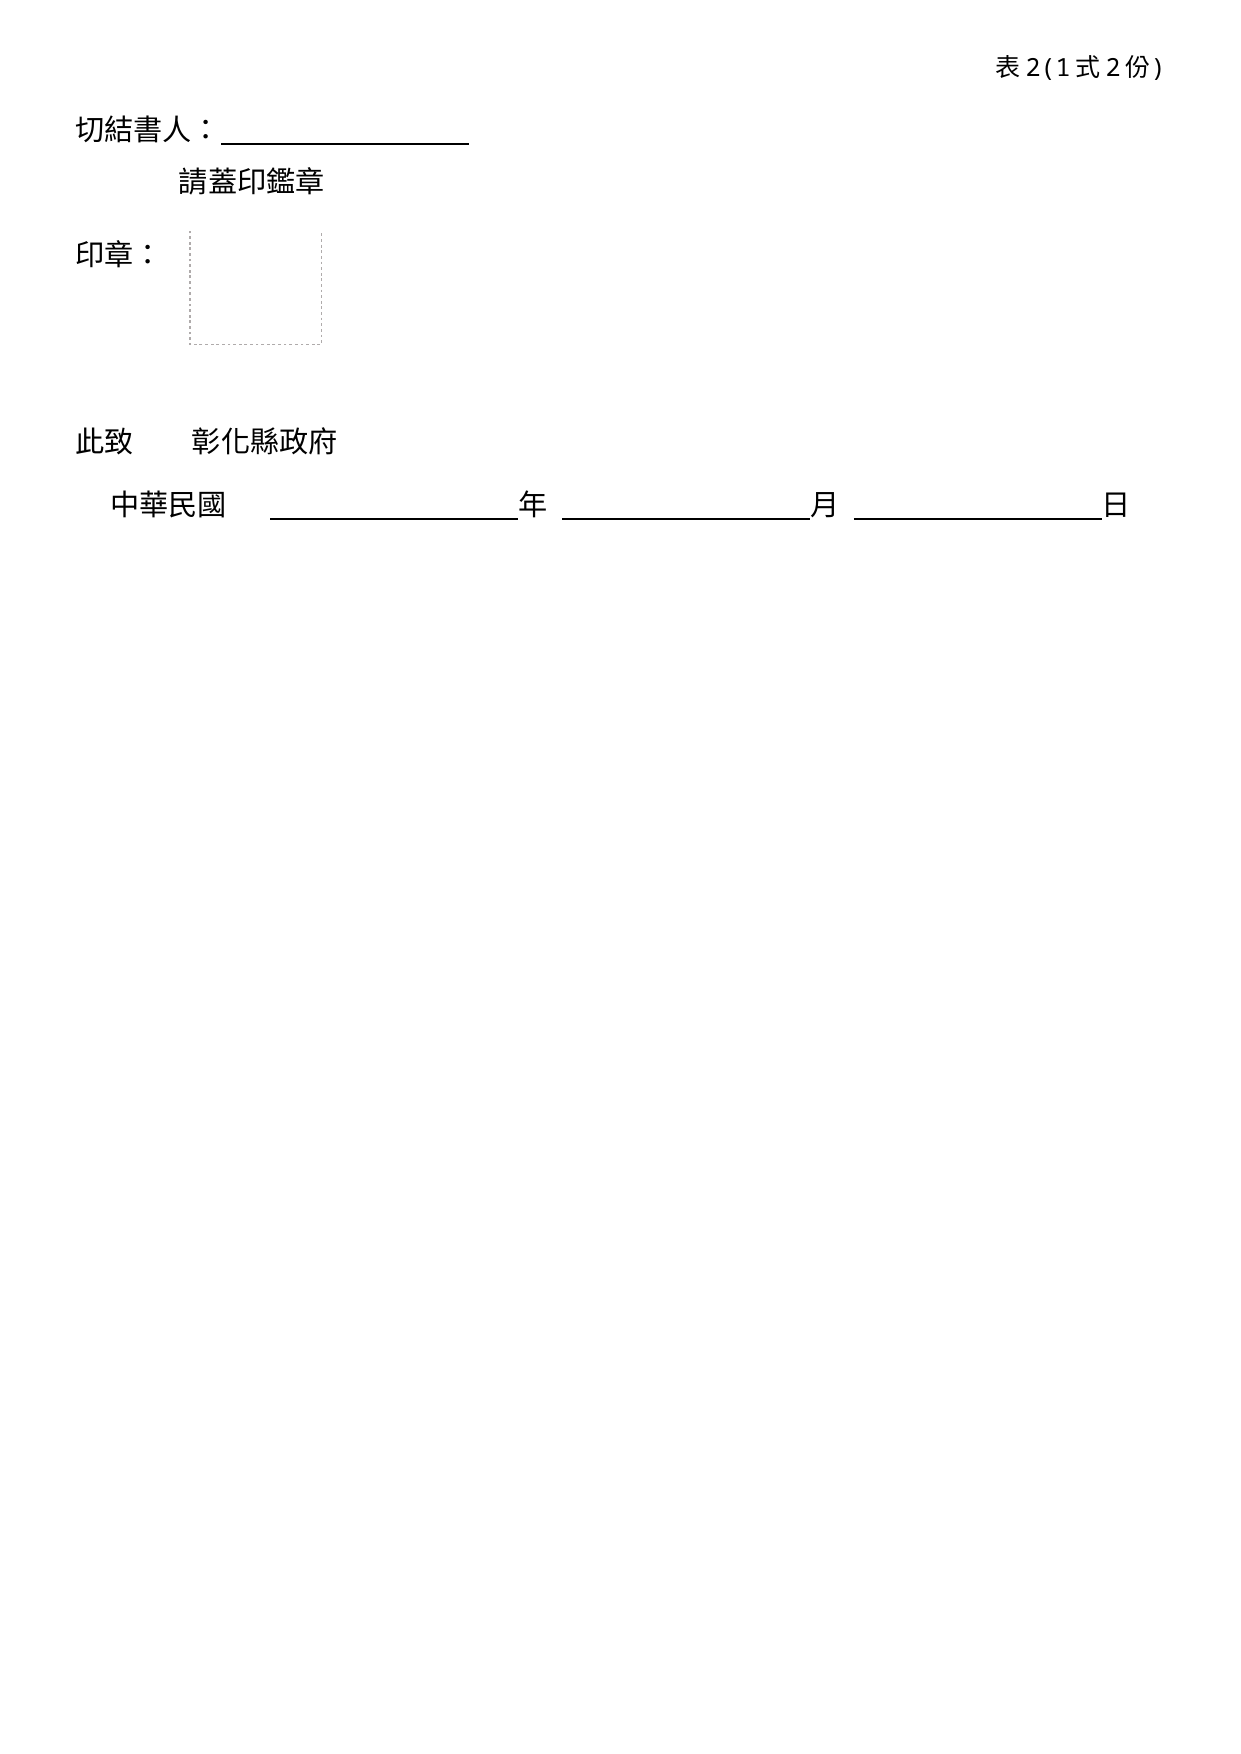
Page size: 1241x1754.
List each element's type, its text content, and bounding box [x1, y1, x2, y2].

text 此致 彰化縣政府 [75, 398, 1165, 461]
text [321, 211, 1165, 273]
text 請蓋印鑑章 [179, 158, 331, 201]
text 印章： [75, 211, 190, 273]
text 切結書人： [75, 86, 1165, 148]
text 中華民國 年 月 日 [75, 461, 1165, 523]
